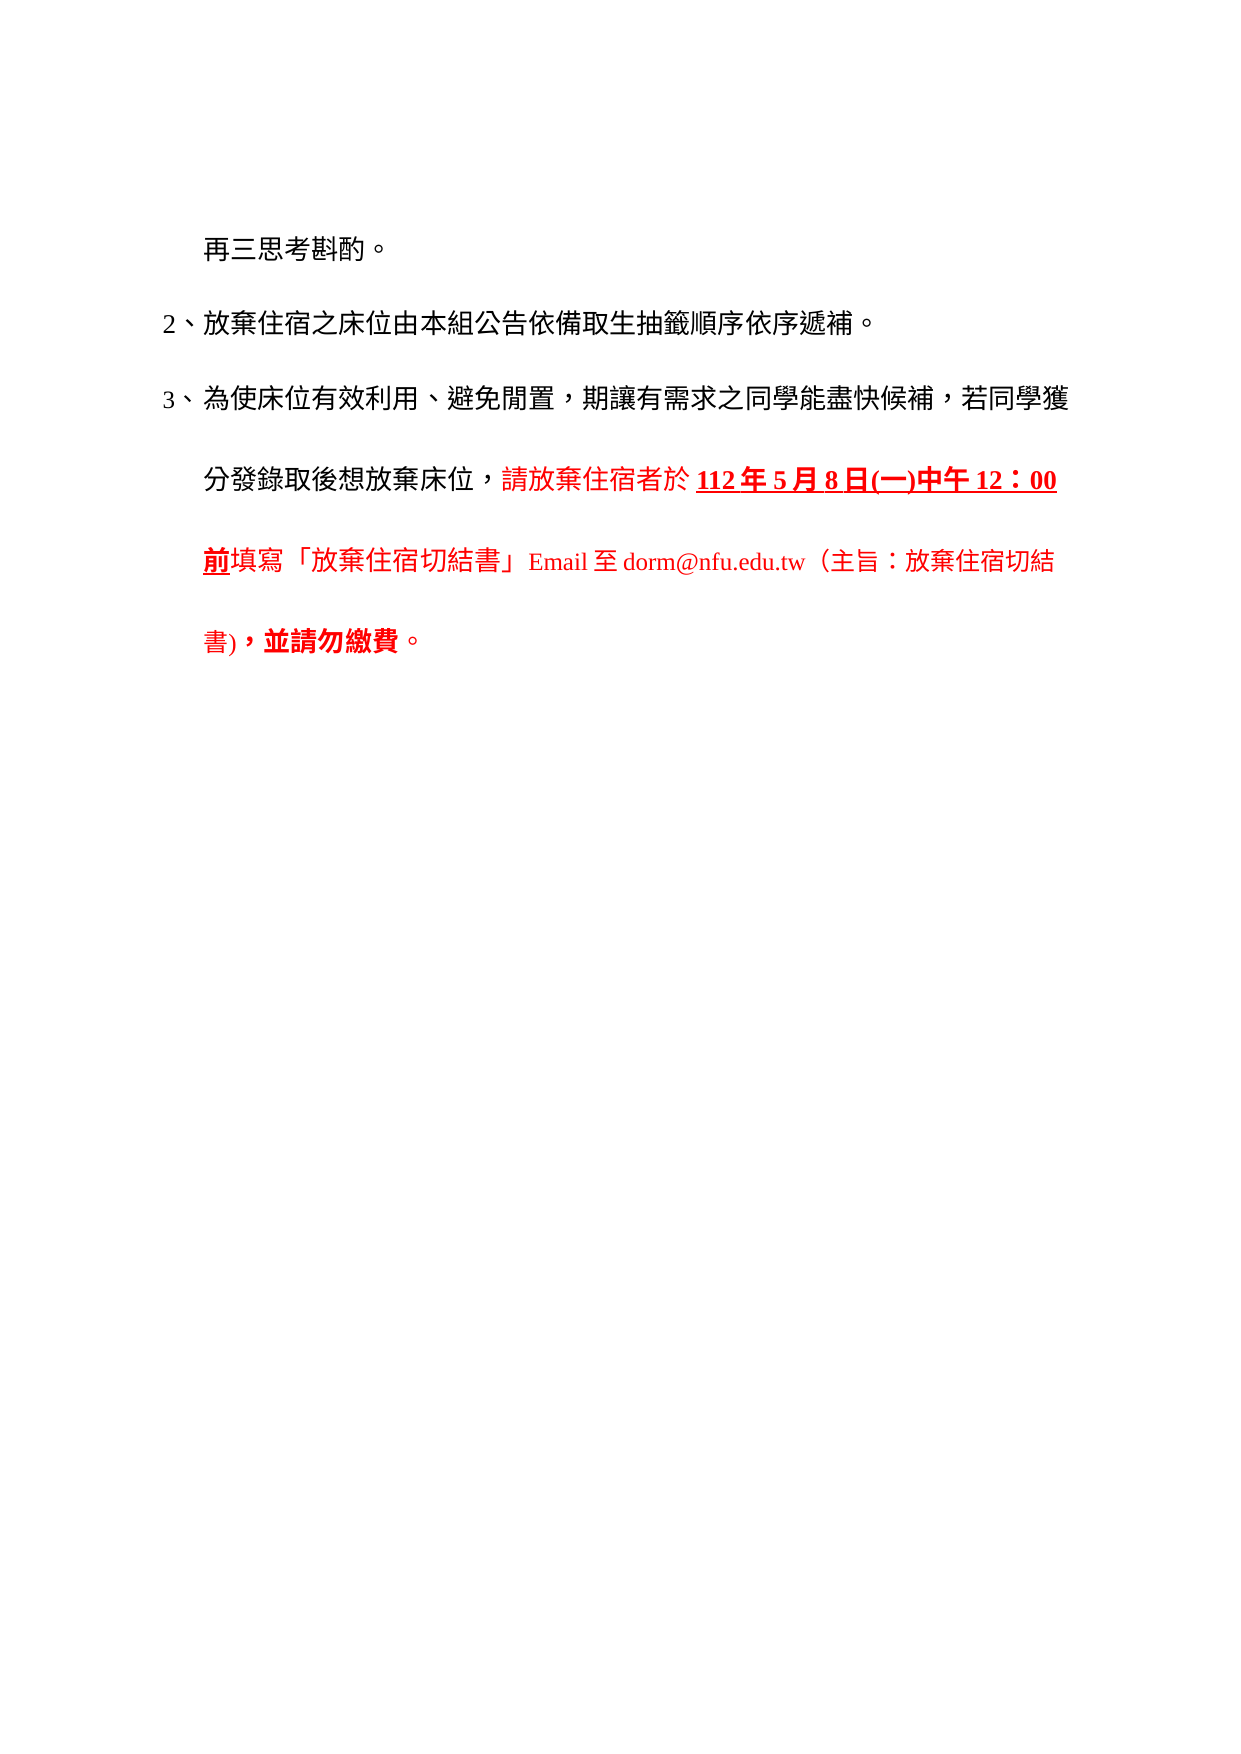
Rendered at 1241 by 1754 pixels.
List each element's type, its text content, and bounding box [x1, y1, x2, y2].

list 再三思考斟酌。 [162, 206, 1092, 268]
list 為使床位有效利用、避免閒置，期讓有需求之同學能盡快候補，若同學獲分發錄取後想放棄床位，請放棄住宿者於112年5月8日(一)中午12：00前填寫「放棄住宿切結書」Email至dorm@nfu.edu.tw（主旨：放棄住宿切結書)，並請勿繳費。 [162, 354, 1078, 661]
list 放棄住宿之床位由本組公告依備取生抽籤順序依序遞補。 [162, 280, 1092, 343]
